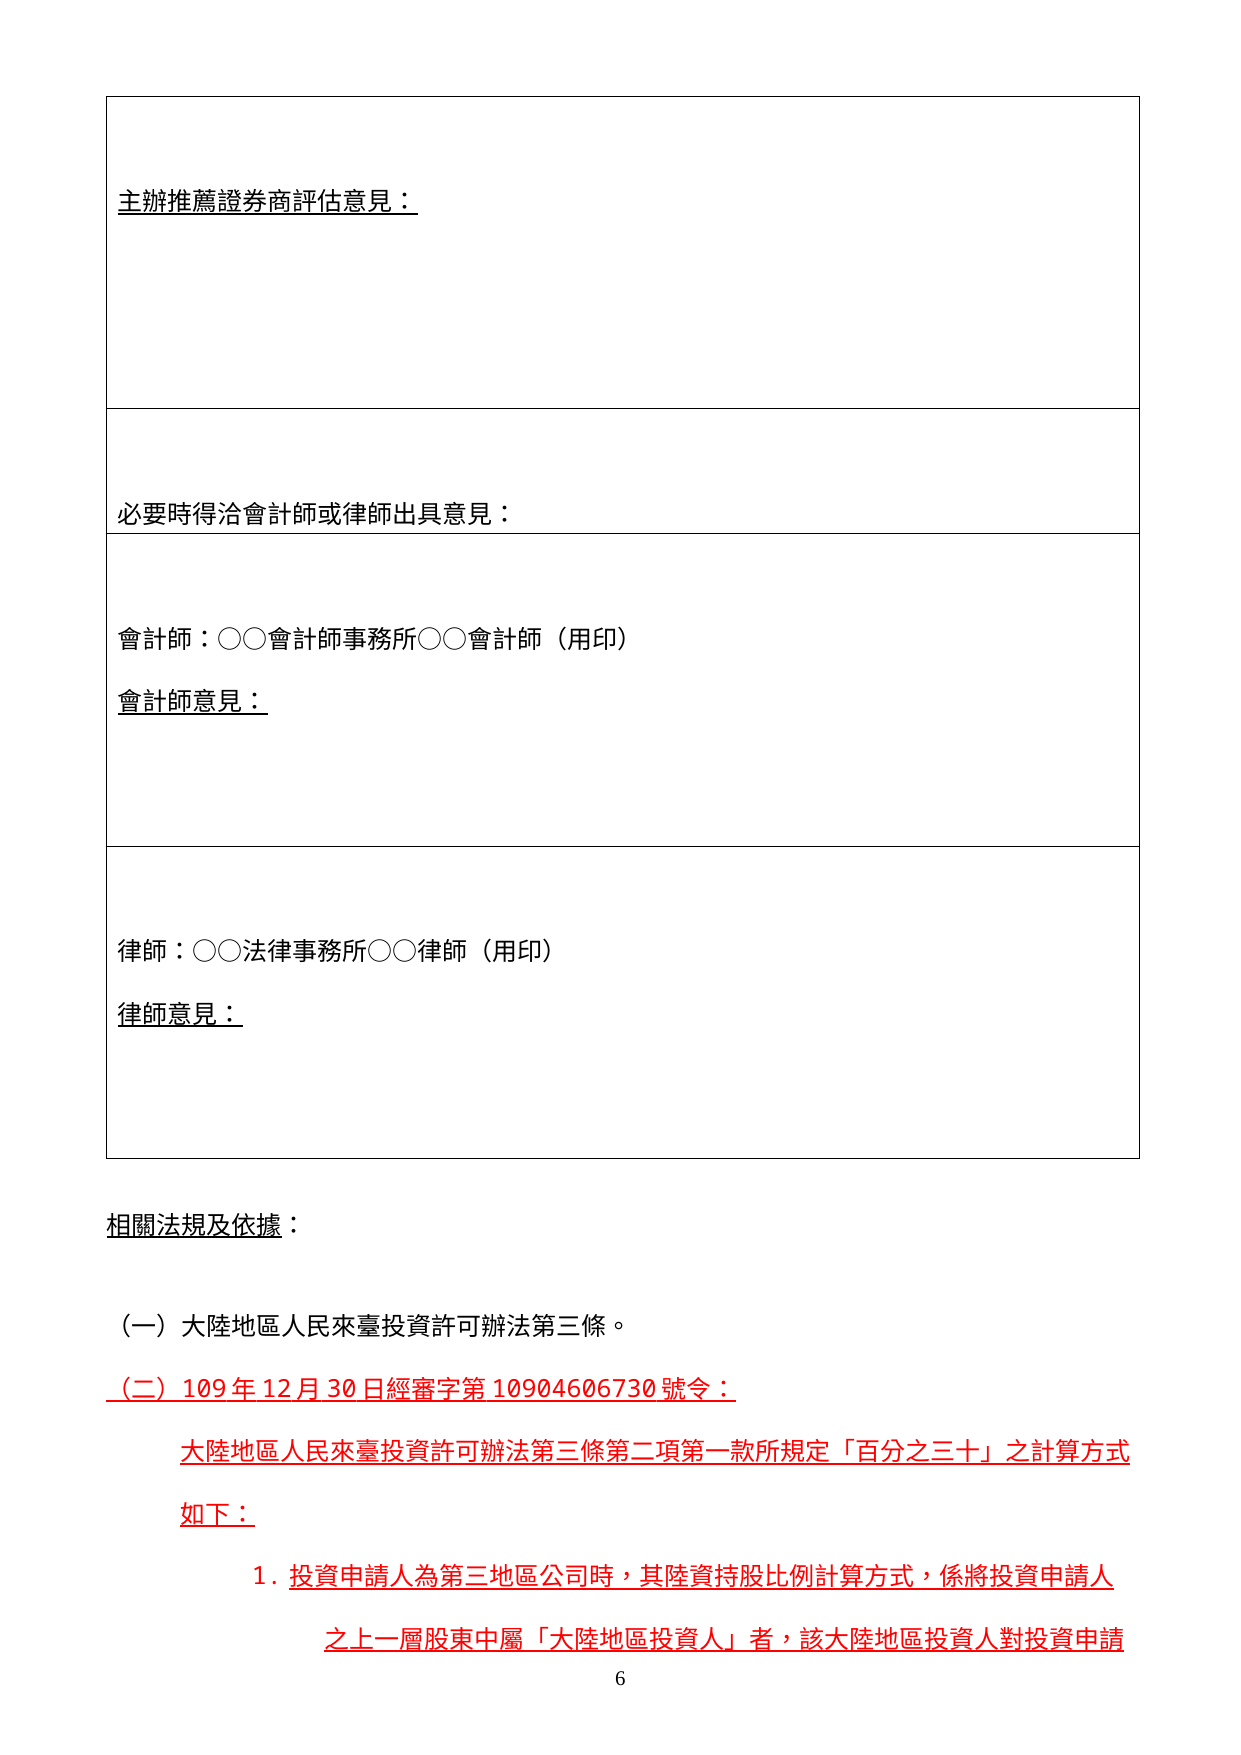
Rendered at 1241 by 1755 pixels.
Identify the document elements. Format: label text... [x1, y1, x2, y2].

table_cell 主辦推薦證券商評估意見： [107, 97, 1139, 408]
list 投資申請人為第三地區公司時，其陸資持股比例計算方式，係將投資申請人之上一層股東中屬「大陸地區投資人」者，該大陸地區投資人對投資申請 [252, 1533, 1134, 1658]
table_cell 必要時得洽會計師或律師出具意見： [107, 409, 1139, 533]
table_cell 會計師：○○會計師事務所○○會計師（用印） 會計師意見： [107, 534, 1139, 846]
text 相關法規及依據： [106, 1201, 1134, 1243]
table_cell 律師：○○法律事務所○○律師（用印） 律師意見： [107, 847, 1139, 1158]
text （二）109年12月30日經審字第10904606730號令： [106, 1346, 1134, 1408]
text 大陸地區人民來臺投資許可辦法第三條第二項第一款所規定「百分之三十」之計算方式如下： [180, 1408, 1134, 1533]
text （一）大陸地區人民來臺投資許可辦法第三條。 [106, 1283, 1134, 1346]
